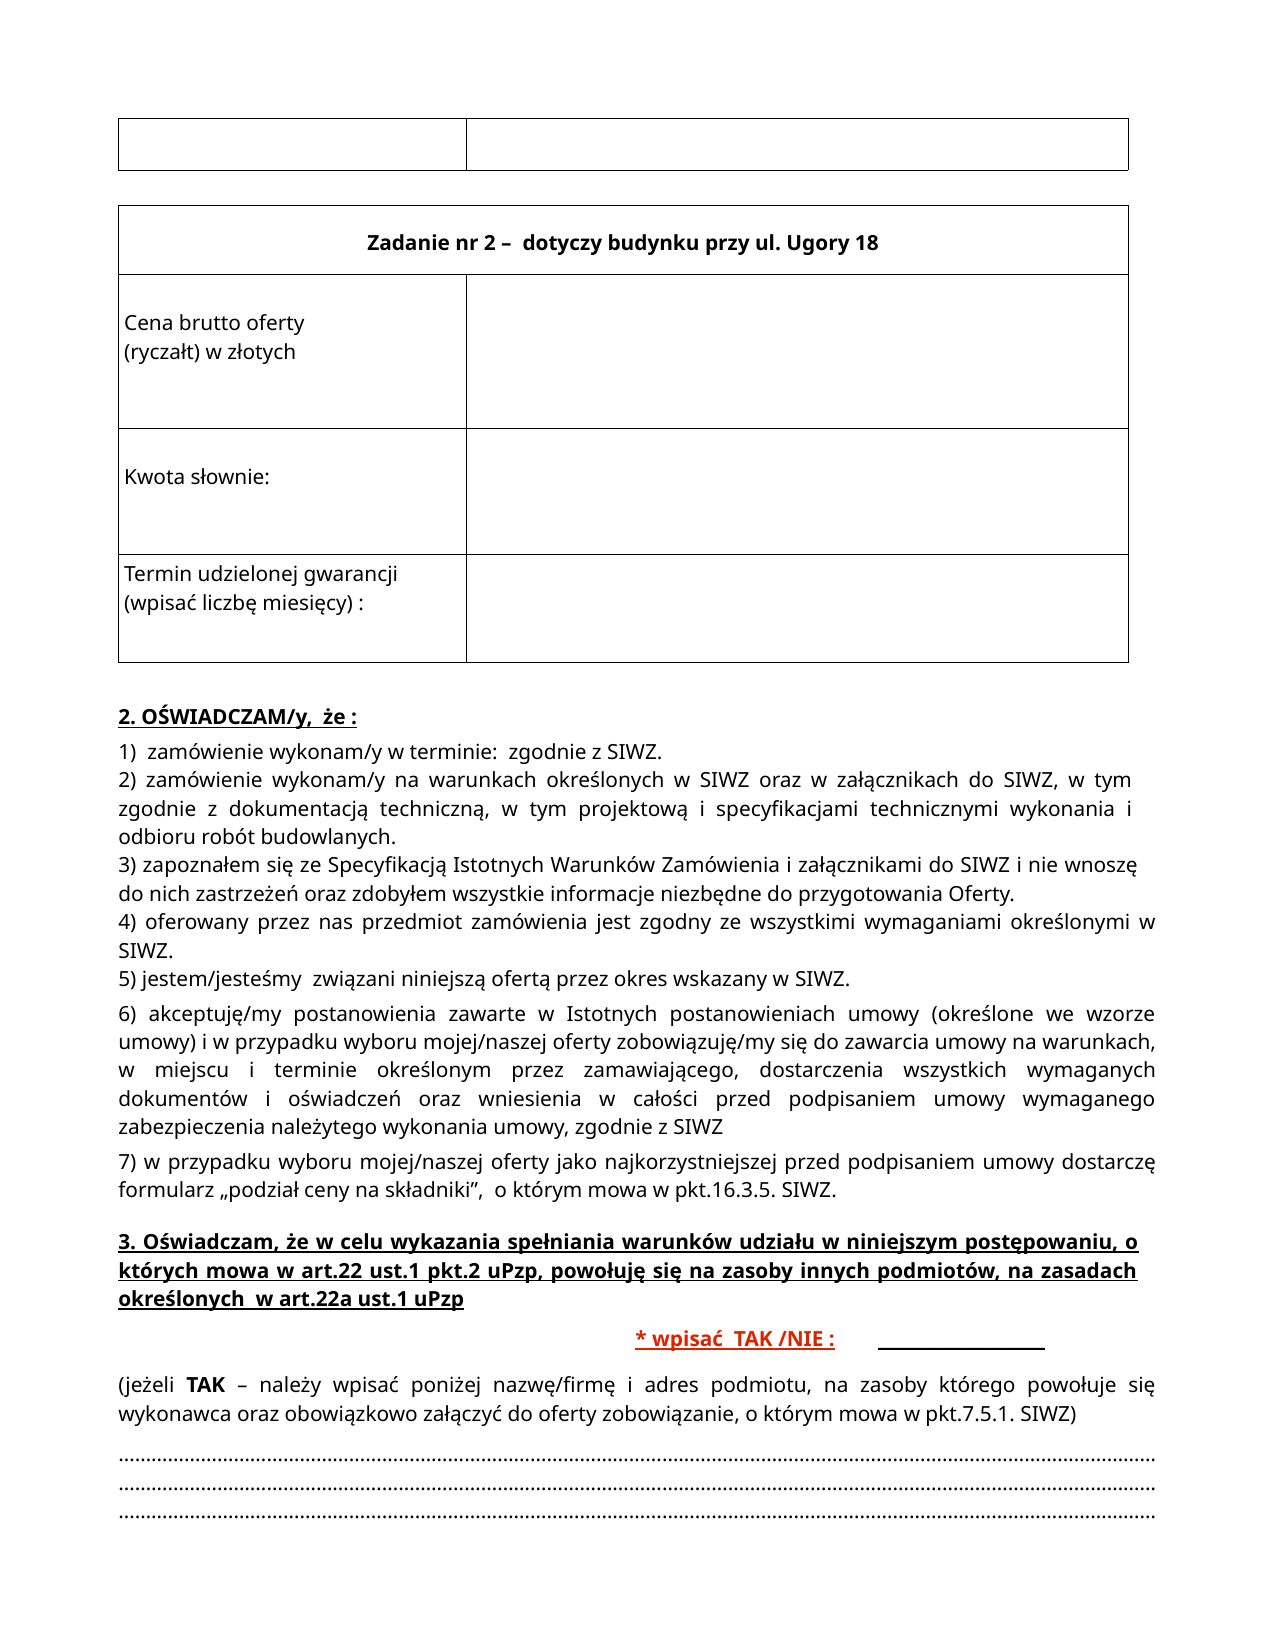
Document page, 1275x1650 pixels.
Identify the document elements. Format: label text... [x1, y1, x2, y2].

table_cell Termin udzielonej gwarancji (wpisać liczbę miesięcy) : [119, 555, 466, 662]
table_cell Cena brutto oferty (ryczałt) w złotych [119, 275, 466, 428]
text 1) zamówienie wykonam/y w terminie: zgodnie z SIWZ. [118, 737, 1157, 765]
table_cell Kwota słownie: [119, 429, 466, 553]
table_cell [119, 119, 466, 170]
text 4) oferowany przez nas przedmiot zamówienia jest zgodny ze wszystkimi wymaganiami określonymi w SIWZ. [118, 907, 1157, 964]
table_header Zadanie nr 2 – dotyczy budynku przy ul. Ugory 18 [119, 206, 1128, 274]
text ……………………………………………………………………………………………………………………………………………………………………………………………………………………………………………………………………………………………………………………………………………………………………………………………………………………………………………………………………………………………………………………… [118, 1439, 1172, 1524]
table_cell [467, 429, 1128, 553]
text 7) w przypadku wyboru mojej/naszej oferty jako najkorzystniejszej przed podpisaniem umowy dostarczę formularz „podział ceny na składniki”, o którym mowa w pkt.16.3.5. SIWZ. [118, 1147, 1157, 1204]
text 6) akceptuję/my postanowienia zawarte w Istotnych postanowieniach umowy (określone we wzorze umowy) i w przypadku wyboru mojej/naszej oferty zobowiązuję/my się do zawarcia umowy na warunkach, w miejscu i terminie określonym przez zamawiającego, dostarczenia wszystkich wymaganych dokumentów i oświadczeń oraz wniesienia w całości przed podpisaniem umowy wymaganego zabezpieczenia należytego wykonania umowy, zgodnie z SIWZ [118, 999, 1157, 1141]
text których mowa w art.22 ust.1 pkt.2 uPzp, powołuję się na zasoby innych podmiotów, na zasadach określonych w art.22a ust.1 uPzp [118, 1253, 1139, 1313]
table_cell [467, 119, 1128, 170]
text 5) jestem/jesteśmy związani niniejszą ofertą przez okres wskazany w SIWZ. [118, 964, 1157, 993]
text 2) zamówienie wykonam/y na warunkach określonych w SIWZ oraz w załącznikach do SIWZ, w tym zgodnie z dokumentacją techniczną, w tym projektową i specyfikacjami technicznymi wykonania i odbioru robót budowlanych. [118, 765, 1133, 851]
text 3) zapoznałem się ze Specyfikacją Istotnych Warunków Zamówienia i załącznikami do SIWZ i nie wnoszę do nich zastrzeżeń oraz zdobyłem wszystkie informacje niezbędne do przygotowania Oferty. [118, 851, 1139, 907]
text * wpisać TAK /NIE : __________________ [118, 1324, 1139, 1353]
text (jeżeli TAK – należy wpisać poniżej nazwę/firmę i adres podmiotu, na zasoby którego powołuje się wykonawca oraz obowiązkowo załączyć do oferty zobowiązanie, o którym mowa w pkt.7.5.1. SIWZ) [118, 1371, 1157, 1427]
table_cell [467, 275, 1128, 428]
text 3. Oświadczam, że w celu wykazania spełniania warunków udziału w niniejszym postępowaniu, o [118, 1227, 1139, 1251]
table_cell [467, 555, 1128, 662]
text 2. OŚWIADCZAM/y, że : [118, 702, 1157, 731]
